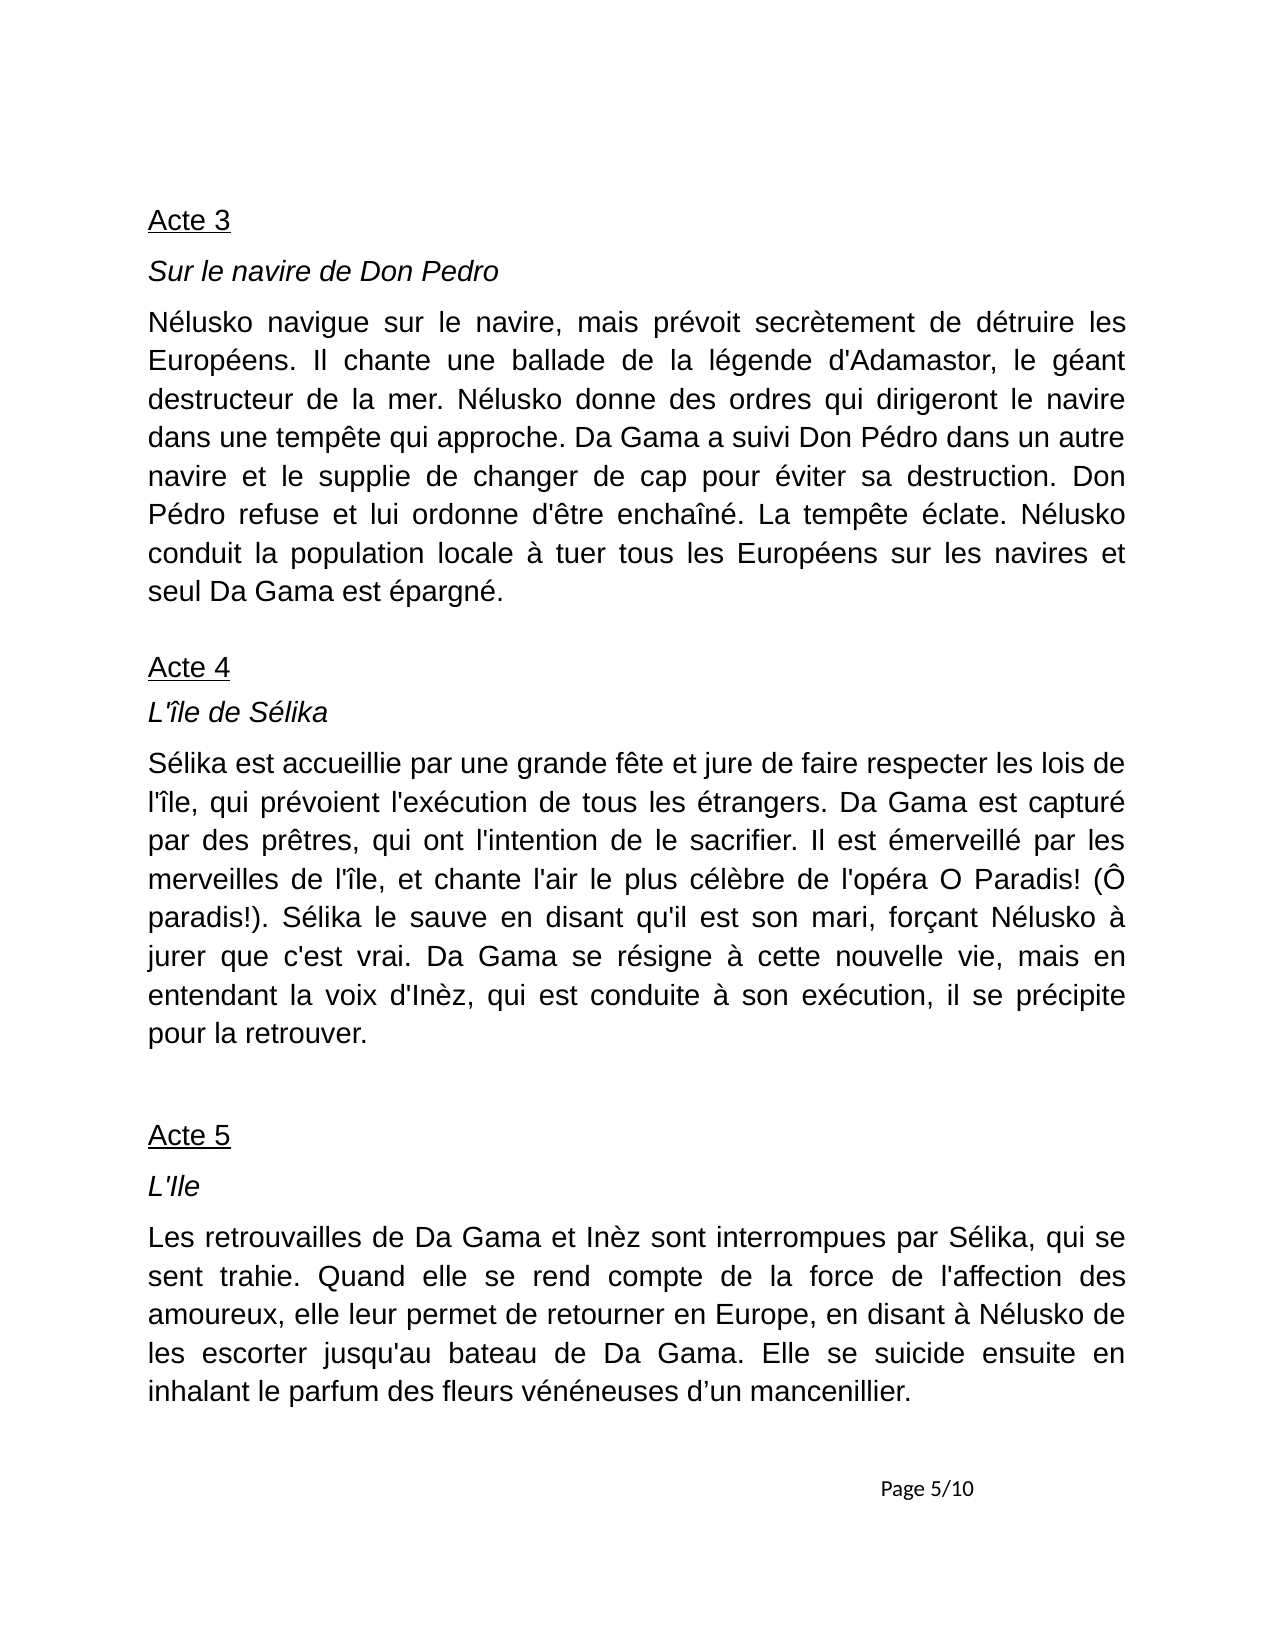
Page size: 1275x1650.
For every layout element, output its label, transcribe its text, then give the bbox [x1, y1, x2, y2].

text L'île de Sélika [148, 695, 1127, 729]
text Acte 3 [148, 202, 1127, 236]
text Sélika est accueillie par une grande fête et jure de faire respecter les lois de l'île, qui prévoient l'exécution de tous les étrangers. Da Gama est capturé par des prêtres, qui ont l'intention de le sacrifier. Il est émerveillé par les merveilles de l'île, et chante l'air le plus célèbre de l'opéra O Paradis! (Ô paradis!). Sélika le sauve en disant qu'il est son mari, forçant Nélusko à jurer que c'est vrai. Da Gama se résigne à cette nouvelle vie, mais en entendant la voix d'Inèz, qui est conduite à son exécution, il se précipite pour la retrouver. [148, 746, 1127, 1049]
text Les retrouvailles de Da Gama et Inèz sont interrompues par Sélika, qui se sent trahie. Quand elle se rend compte de la force de l'affection des amoureux, elle leur permet de retourner en Europe, en disant à Nélusko de les escorter jusqu'au bateau de Da Gama. Elle se suicide ensuite en inhalant le parfum des fleurs vénéneuses d’un mancenillier. [148, 1220, 1127, 1408]
text Sur le navire de Don Pedro [148, 253, 1127, 287]
text Nélusko navigue sur le navire, mais prévoit secrètement de détruire les Européens. Il chante une ballade de la légende d'Adamastor, le géant destructeur de la mer. Nélusko donne des ordres qui dirigeront le navire dans une tempête qui approche. Da Gama a suivi Don Pédro dans un autre navire et le supplie de changer de cap pour éviter sa destruction. Don Pédro refuse et lui ordonne d'être enchaîné. La tempête éclate. Nélusko conduit la population locale à tuer tous les Européens sur les navires et seul Da Gama est épargné. [148, 304, 1127, 608]
text L'Ile [148, 1169, 1127, 1203]
subtitle Acte 4 [148, 650, 1127, 684]
text Acte 5 [148, 1118, 1127, 1152]
